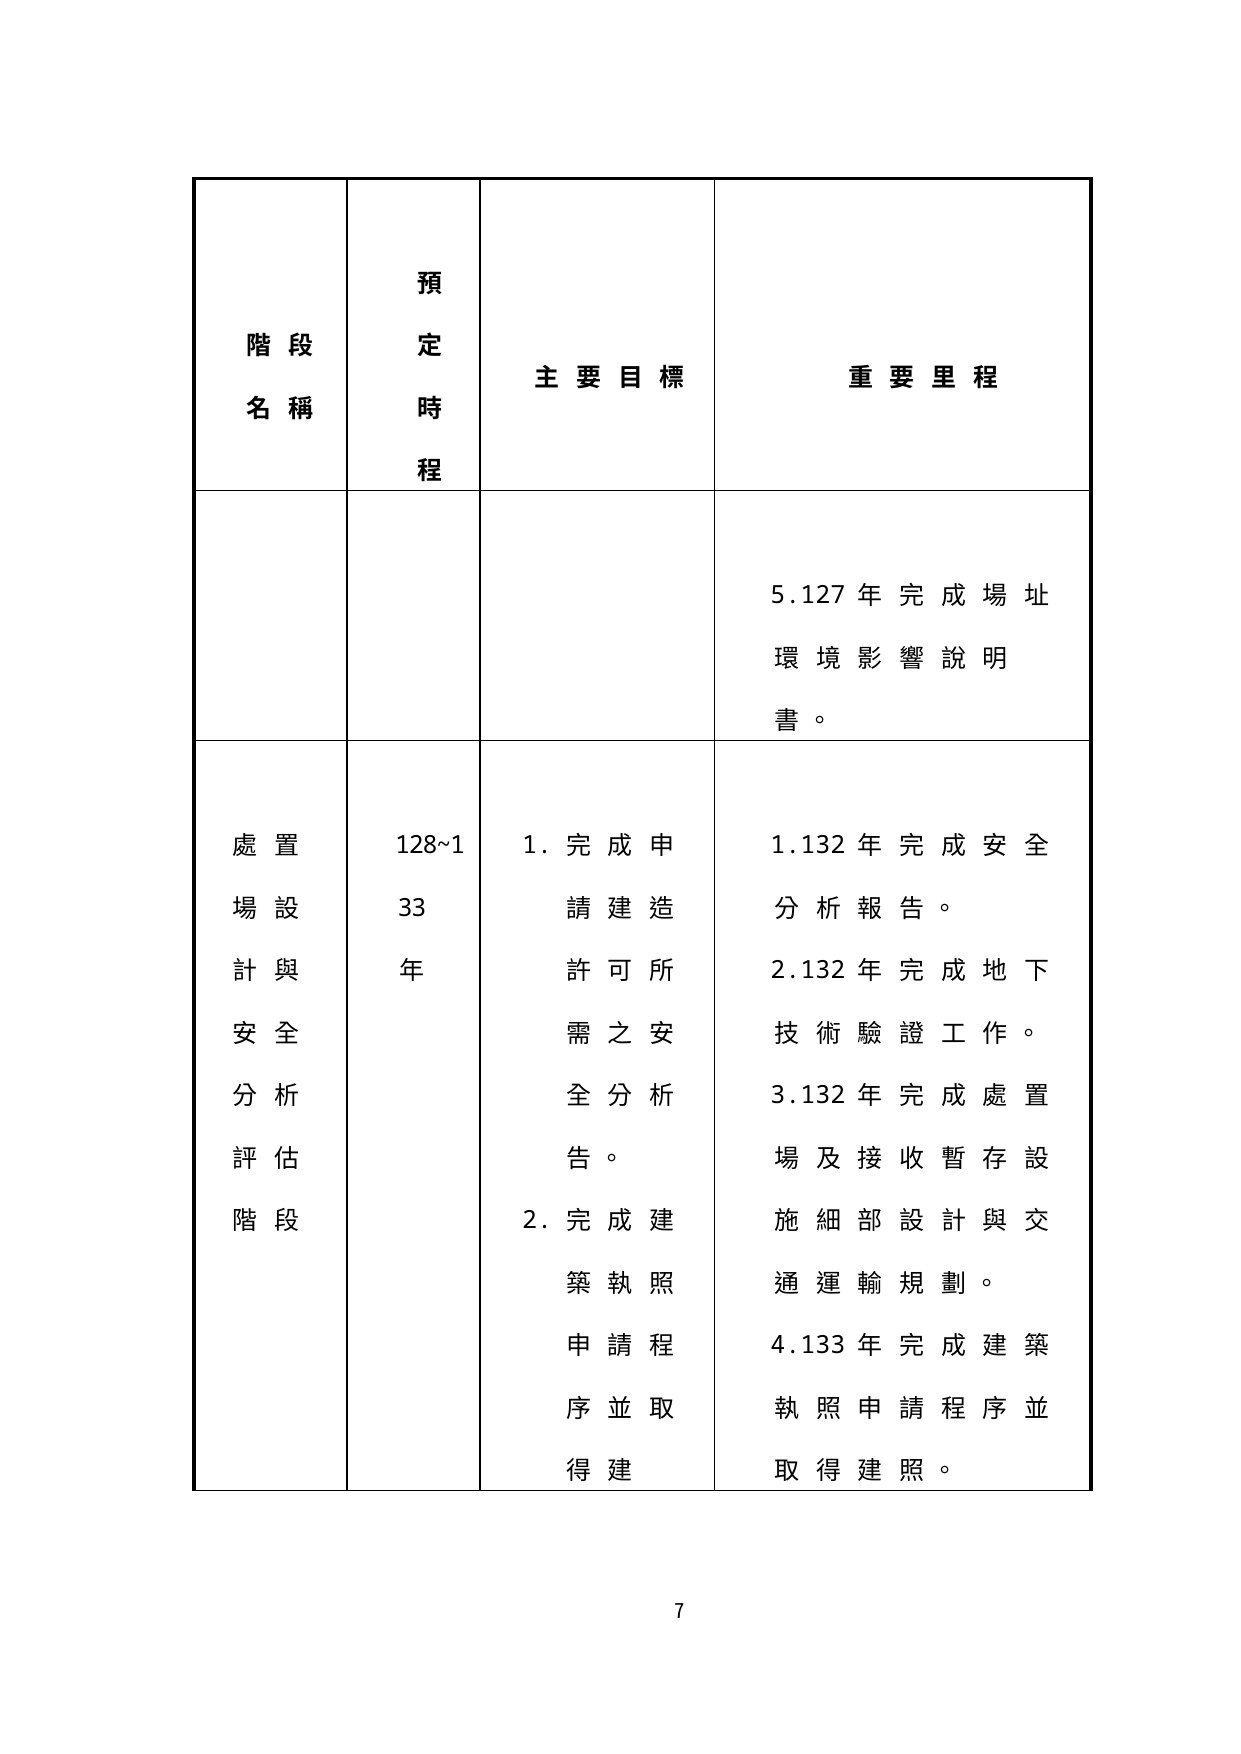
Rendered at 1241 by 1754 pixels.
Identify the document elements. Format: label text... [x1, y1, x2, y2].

table_cell 128~133年 [348, 741, 479, 1490]
table_header 主要目標 [481, 180, 714, 490]
table_cell 5.127年完成場址環境影響說明書。 [715, 491, 1089, 740]
table_cell [481, 491, 714, 740]
table_cell [196, 491, 346, 740]
table_cell [348, 491, 479, 740]
table_cell 處置場設計與安全分析評估階段 [196, 741, 346, 1490]
table_header 預定時程 [348, 180, 479, 490]
table_cell 1.完成申請建造許可所需之安全分析告。 2.完成建築執照申請程序並取得建 [481, 741, 714, 1490]
table_cell 1.132年完成安全分析報告。 2.132年完成地下技術驗證工作。 3.132年完成處置場及接收暫存設施細部設計與交通運輸規劃。 4.133年完成建築執照申請程序並取得建照。 [715, 741, 1089, 1490]
table_header 階段名稱 [196, 180, 346, 490]
table_header 重要里程 [715, 180, 1089, 490]
